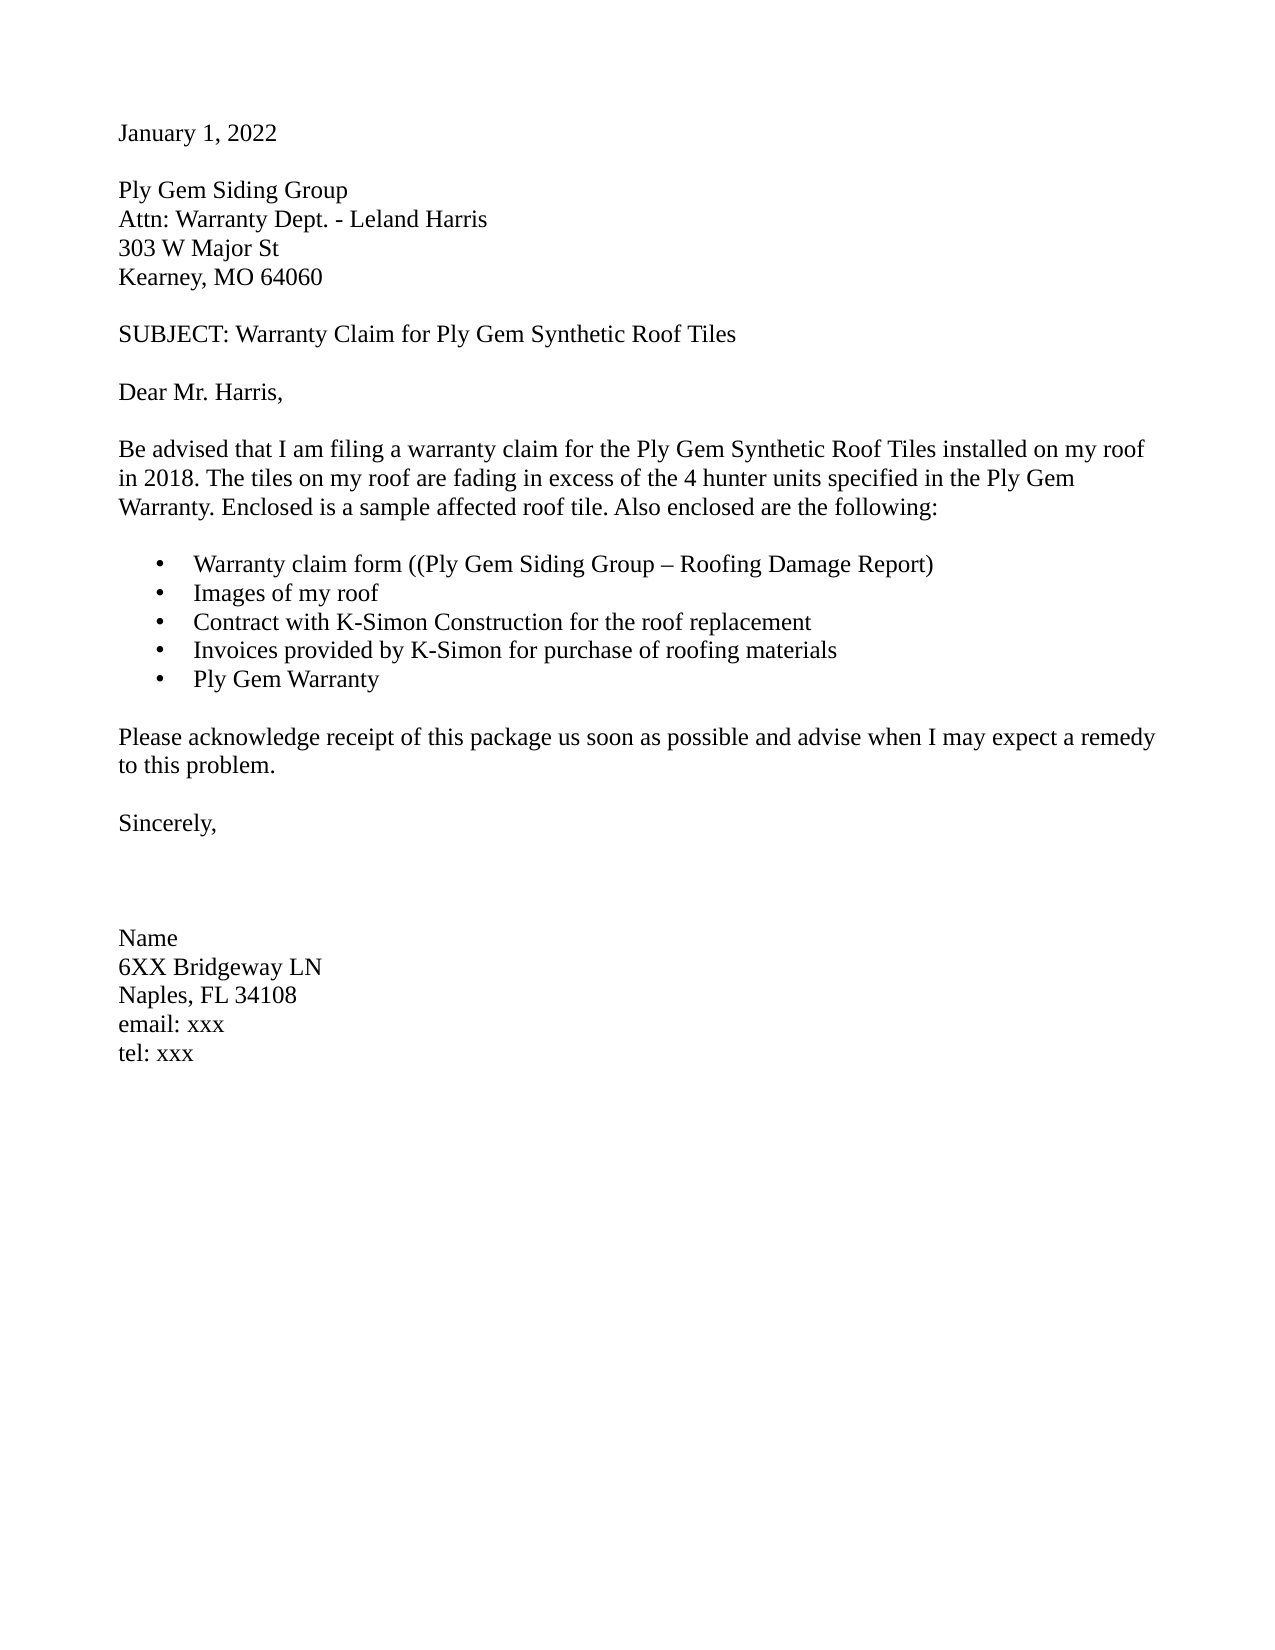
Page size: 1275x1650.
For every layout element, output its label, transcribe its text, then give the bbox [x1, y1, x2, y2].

text January 1, 2022 [118, 118, 1157, 147]
text Naples, FL 34108 [118, 981, 1157, 1009]
list Images of my roof [156, 578, 1157, 607]
text Attn: Warranty Dept. - Leland Harris [118, 204, 1157, 233]
text Kearney, MO 64060 [118, 262, 1157, 291]
text 303 W Major St [118, 233, 1157, 262]
list Contract with K-Simon Construction for the roof replacement [156, 607, 1157, 636]
list Warranty claim form ((Ply Gem Siding Group – Roofing Damage Report) [156, 549, 1157, 578]
text Dear Mr. Harris, [118, 377, 1157, 406]
text Be advised that I am filing a warranty claim for the Ply Gem Synthetic Roof Tiles installed on my roof in 2018. The tiles on my roof are fading in excess of the 4 hunter units specified in the Ply Gem Warranty. Enclosed is a sample affected roof tile. Also enclosed are the following: [118, 434, 1157, 521]
text Sincerely, [118, 808, 1157, 837]
text Please acknowledge receipt of this package us soon as possible and advise when I may expect a remedy to this problem. [118, 722, 1157, 779]
text SUBJECT: Warranty Claim for Ply Gem Synthetic Roof Tiles [118, 319, 1157, 348]
list Invoices provided by K-Simon for purchase of roofing materials [156, 636, 1157, 664]
text Name [118, 923, 1157, 952]
text email: xxx [118, 1009, 1157, 1038]
list Ply Gem Warranty [156, 664, 1157, 693]
text tel: xxx [118, 1038, 1157, 1067]
text Ply Gem Siding Group [118, 176, 1157, 204]
text 6XX Bridgeway LN [118, 952, 1157, 981]
